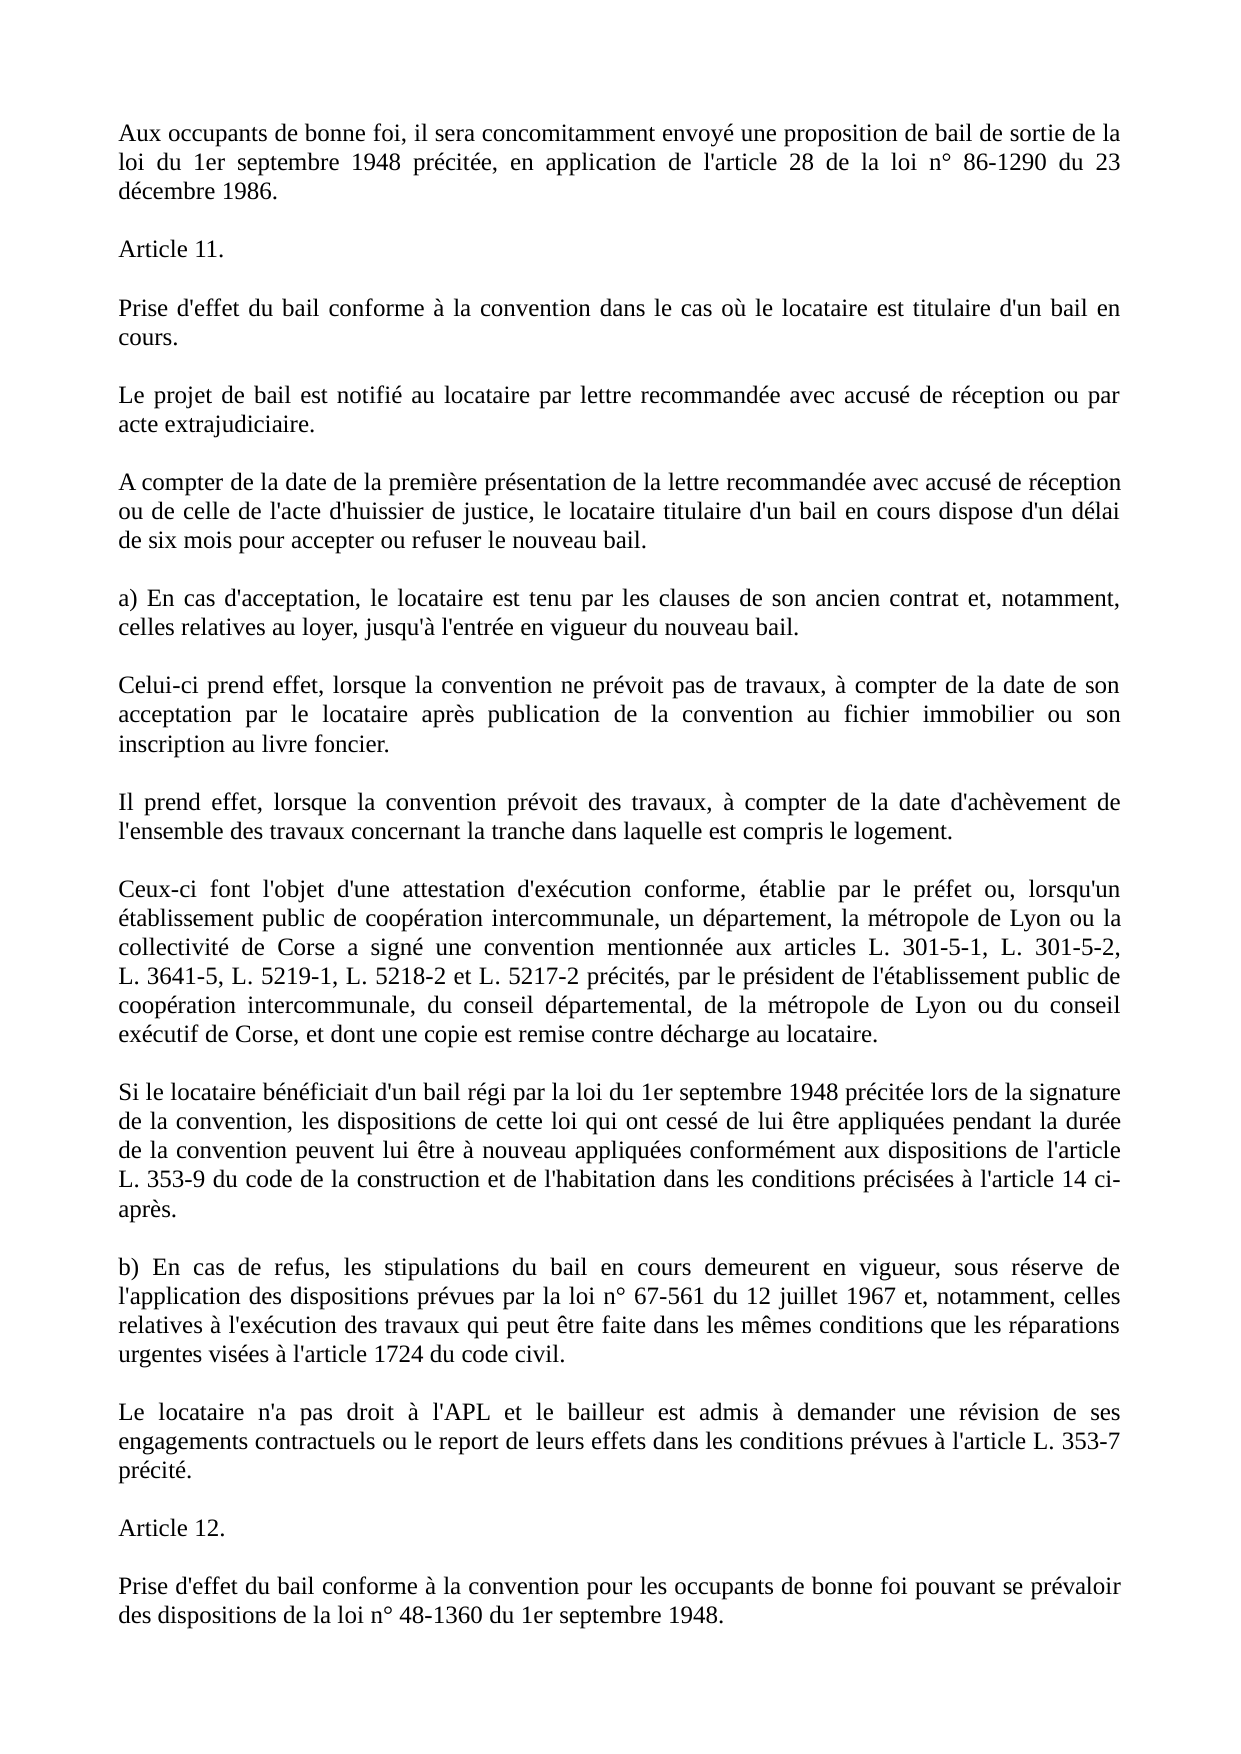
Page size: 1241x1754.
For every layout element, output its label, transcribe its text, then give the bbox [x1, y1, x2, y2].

text Si le locataire bénéficiait d'un bail régi par la loi du 1er septembre 1948 précitée lors de la signature de la convention, les dispositions de cette loi qui ont cessé de lui être appliquées pendant la durée de la convention peuvent lui être à nouveau appliquées conformément aux dispositions de l'article L. 353-9 du code de la construction et de l'habitation dans les conditions précisées à l'article 14 ci-après. [118, 1077, 1122, 1222]
text Article 12. [118, 1513, 1122, 1542]
text Le locataire n'a pas droit à l'APL et le bailleur est admis à demander une révision de ses engagements contractuels ou le report de leurs effets dans les conditions prévues à l'article L. 353-7 précité. [118, 1397, 1122, 1484]
text Prise d'effet du bail conforme à la convention pour les occupants de bonne foi pouvant se prévaloir des dispositions de la loi n° 48-1360 du 1er septembre 1948. [118, 1571, 1122, 1629]
text A compter de la date de la première présentation de la lettre recommandée avec accusé de réception ou de celle de l'acte d'huissier de justice, le locataire titulaire d'un bail en cours dispose d'un délai de six mois pour accepter ou refuser le nouveau bail. [118, 467, 1122, 554]
text Ceux-ci font l'objet d'une attestation d'exécution conforme, établie par le préfet ou, lorsqu'un établissement public de coopération intercommunale, un département, la métropole de Lyon ou la collectivité de Corse a signé une convention mentionnée aux articles L. 301-5-1, L. 301-5-2, L. 3641-5, L. 5219-1, L. 5218-2 et L. 5217-2 précités, par le président de l'établissement public de coopération intercommunale, du conseil départemental, de la métropole de Lyon ou du conseil exécutif de Corse, et dont une copie est remise contre décharge au locataire. [118, 874, 1122, 1048]
text Le projet de bail est notifié au locataire par lettre recommandée avec accusé de réception ou par acte extrajudiciaire. [118, 380, 1122, 438]
text a) En cas d'acceptation, le locataire est tenu par les clauses de son ancien contrat et, notamment, celles relatives au loyer, jusqu'à l'entrée en vigueur du nouveau bail. [118, 583, 1122, 641]
text Prise d'effet du bail conforme à la convention dans le cas où le locataire est titulaire d'un bail en cours. [118, 292, 1122, 351]
text b) En cas de refus, les stipulations du bail en cours demeurent en vigueur, sous réserve de l'application des dispositions prévues par la loi n° 67-561 du 12 juillet 1967 et, notamment, celles relatives à l'exécution des travaux qui peut être faite dans les mêmes conditions que les réparations urgentes visées à l'article 1724 du code civil. [118, 1252, 1122, 1368]
text Aux occupants de bonne foi, il sera concomitamment envoyé une proposition de bail de sortie de la loi du 1er septembre 1948 précitée, en application de l'article 28 de la loi n° 86-1290 du 23 décembre 1986. [118, 118, 1122, 205]
text Il prend effet, lorsque la convention prévoit des travaux, à compter de la date d'achèvement de l'ensemble des travaux concernant la tranche dans laquelle est compris le logement. [118, 787, 1122, 845]
text Article 11. [118, 234, 1122, 263]
text Celui-ci prend effet, lorsque la convention ne prévoit pas de travaux, à compter de la date de son acceptation par le locataire après publication de la convention au fichier immobilier ou son inscription au livre foncier. [118, 670, 1122, 757]
